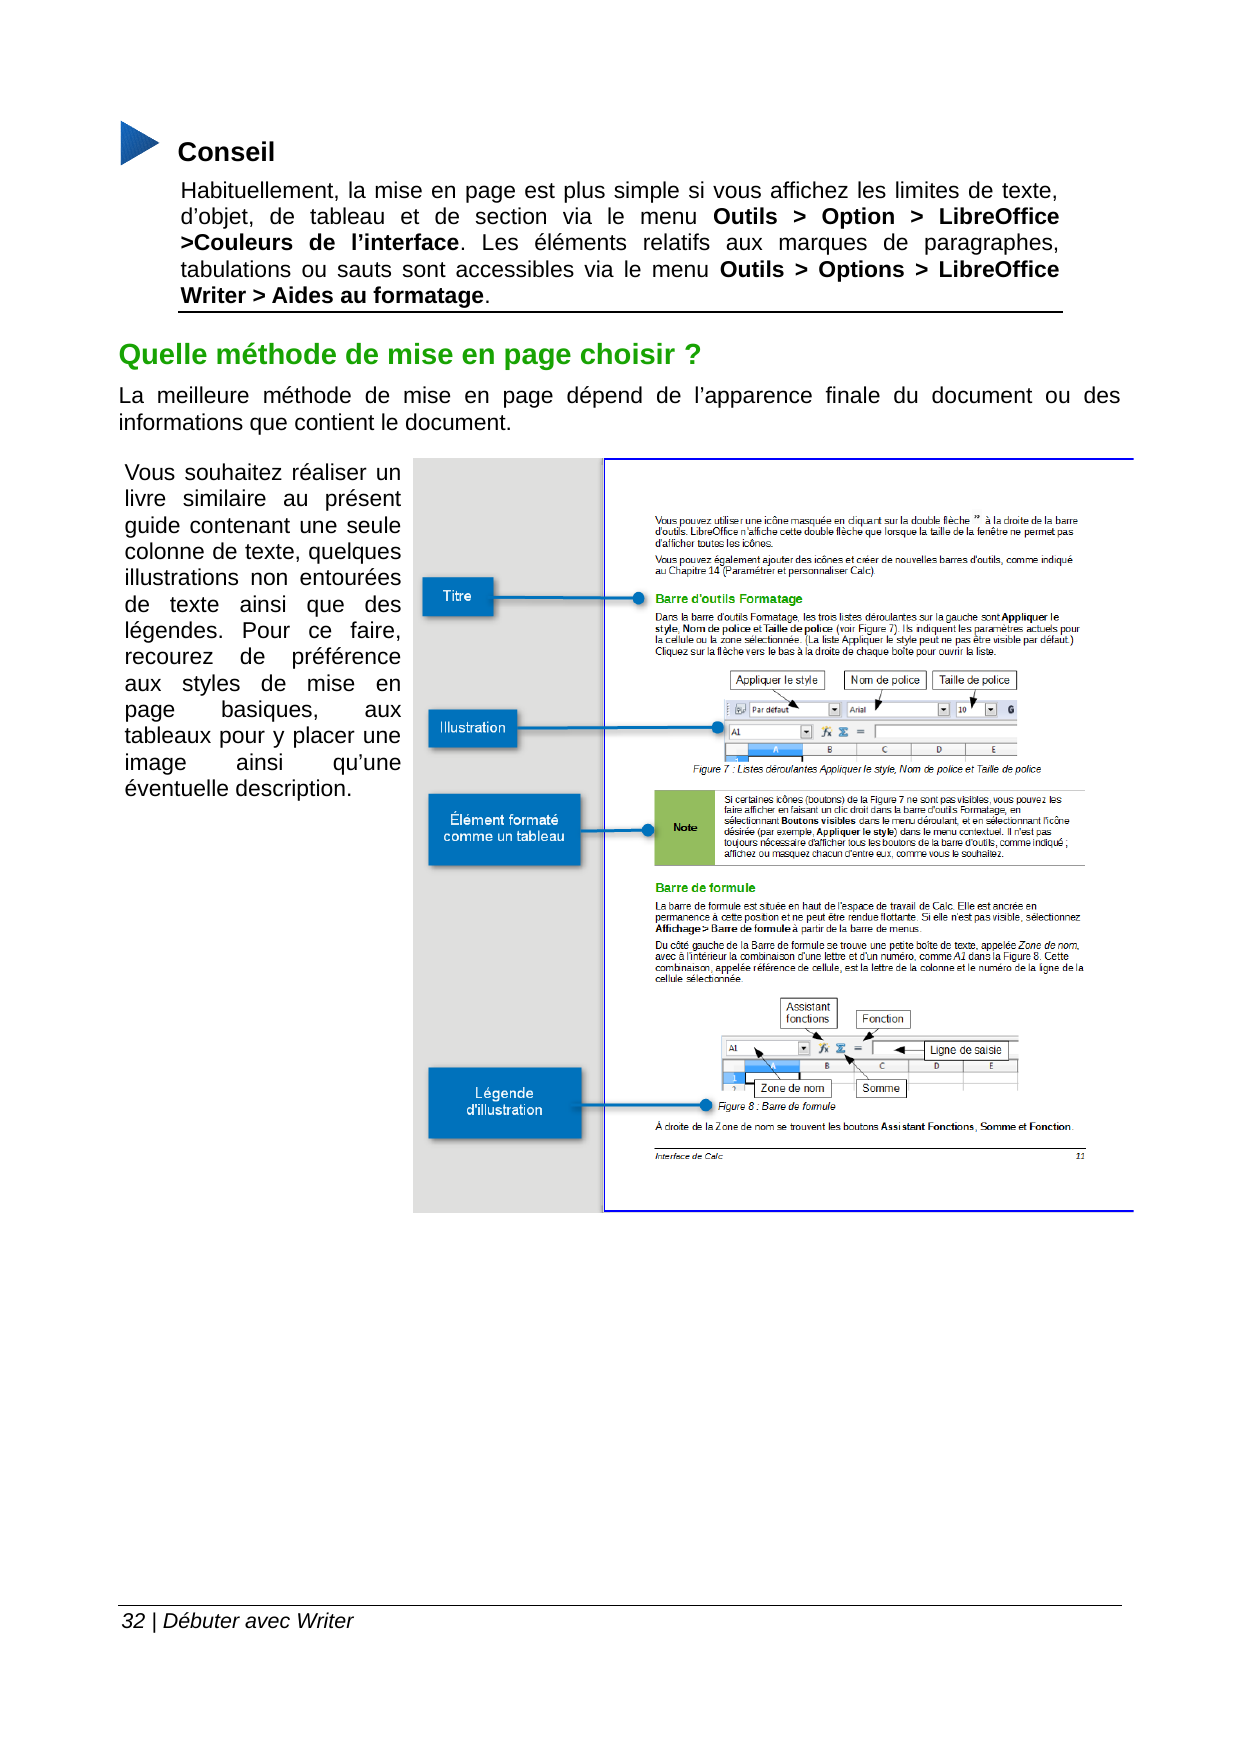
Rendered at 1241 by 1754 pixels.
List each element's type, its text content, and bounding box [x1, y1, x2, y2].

text La meilleure méthode de mise en page dépend de l’apparence finale du document ou des informations que contient le document. [118, 382, 1122, 435]
subtitle Quelle méthode de mise en page choisir ? [118, 337, 1122, 371]
picture [413, 458, 1134, 1213]
text Habituellement, la mise en page est plus simple si vous affichez les limites de texte, d’objet, de tableau et de section via le menu Outils > Option > LibreOffice >Couleurs de l’interface. Les éléments relatifs aux marques de paragraphes, tabulations ou sauts sont accessibles via le menu Outils > Options > LibreOffice Writer > Aides au formatage. [177, 174, 1063, 313]
table_header [407, 453, 1134, 1212]
subtitle Conseil [118, 118, 1122, 168]
table_header Vous souhaitez réaliser un livre similaire au présent guide contenant une seule colonne de texte, quelques illustrations non entourées de texte ainsi que des légendes. Pour ce faire, recourez de préférence aux styles de mise en page basiques, aux tableaux pour y placer une image ainsi qu’une éventuelle description. [118, 453, 407, 1212]
